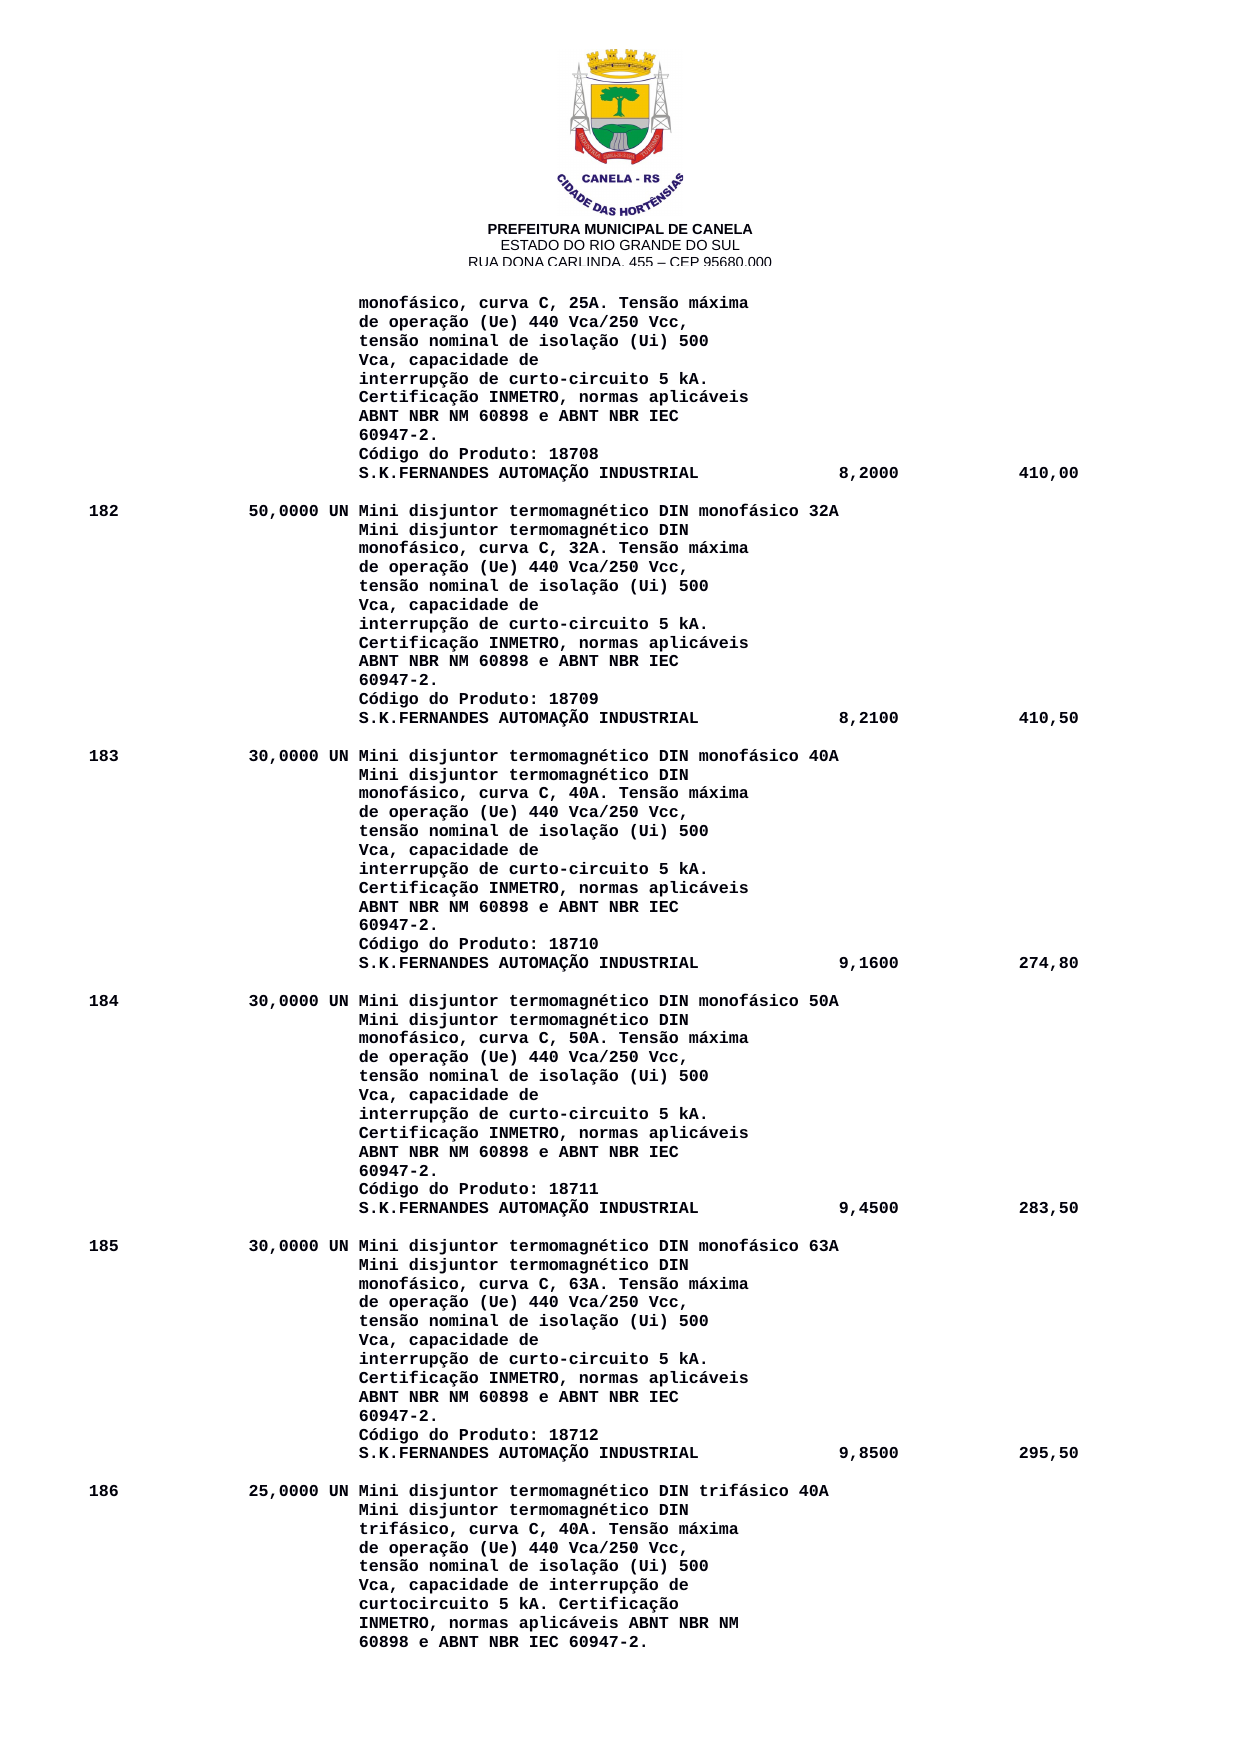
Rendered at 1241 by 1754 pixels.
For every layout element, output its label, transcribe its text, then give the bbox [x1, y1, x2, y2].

text monofásico, curva C, 25A. Tensão máxima de operação (Ue) 440 Vca/250 Vcc, tensão nominal de isolação (Ui) 500 Vca, capacidade de interrupção de curto-circuito 5 kA. Certificação INMETRO, normas aplicáveis ABNT NBR NM 60898 e ABNT NBR IEC 60947-2. Código do Produto: 18708 S.K.FERNANDES AUTOMAÇÃO INDUSTRIAL 8,2000 410,00 182 50,0000 UN Mini disjuntor termomagnético DIN monofásico 32A Mini disjuntor termomagnético DIN monofásico, curva C, 32A. Tensão máxima de operação (Ue) 440 Vca/250 Vcc, tensão nominal de isolação (Ui) 500 Vca, capacidade de interrupção de curto-circuito 5 kA. Certificação INMETRO, normas aplicáveis ABNT NBR NM 60898 e ABNT NBR IEC 60947-2. Código do Produto: 18709 S.K.FERNANDES AUTOMAÇÃO INDUSTRIAL 8,2100 410,50 183 30,0000 UN Mini disjuntor termomagnético DIN monofásico 40A Mini disjuntor termomagnético DIN monofásico, curva C, 40A. Tensão máxima de operação (Ue) 440 Vca/250 Vcc, tensão nominal de isolação (Ui) 500 Vca, capacidade de interrupção de curto-circuito 5 kA. Certificação INMETRO, normas aplicáveis ABNT NBR NM 60898 e ABNT NBR IEC 60947-2. Código do Produto: 18710 S.K.FERNANDES AUTOMAÇÃO INDUSTRIAL 9,1600 274,80 184 30,0000 UN Mini disjuntor termomagnético DIN monofásico 50A Mini disjuntor termomagnético DIN monofásico, curva C, 50A. Tensão máxima de operação (Ue) 440 Vca/250 Vcc, tensão nominal de isolação (Ui) 500 Vca, capacidade de interrupção de curto-circuito 5 kA. Certificação INMETRO, normas aplicáveis ABNT NBR NM 60898 e ABNT NBR IEC 60947-2. Código do Produto: 18711 S.K.FERNANDES AUTOMAÇÃO INDUSTRIAL 9,4500 283,50 185 30,0000 UN Mini disjuntor termomagnético DIN monofásico 63A Mini disjuntor termomagnético DIN monofásico, curva C, 63A. Tensão máxima de operação (Ue) 440 Vca/250 Vcc, tensão nominal de isolação (Ui) 500 Vca, capacidade de interrupção de curto-circuito 5 kA. Certificação INMETRO, normas aplicáveis ABNT NBR NM 60898 e ABNT NBR IEC 60947-2. Código do Produto: 18712 S.K.FERNANDES AUTOMAÇÃO INDUSTRIAL 9,8500 295,50 186 25,0000 UN Mini disjuntor termomagnético DIN trifásico 40A Mini disjuntor termomagnético DIN trifásico, curva C, 40A. Tensão máxima de operação (Ue) 440 Vca/250 Vcc, tensão nominal de isolação (Ui) 500 Vca, capacidade de interrupção de curtocircuito 5 kA. Certificação INMETRO, normas aplicáveis ABNT NBR NM 60898 e ABNT NBR IEC 60947-2. [88, 295, 1152, 1652]
picture [557, 49, 684, 216]
